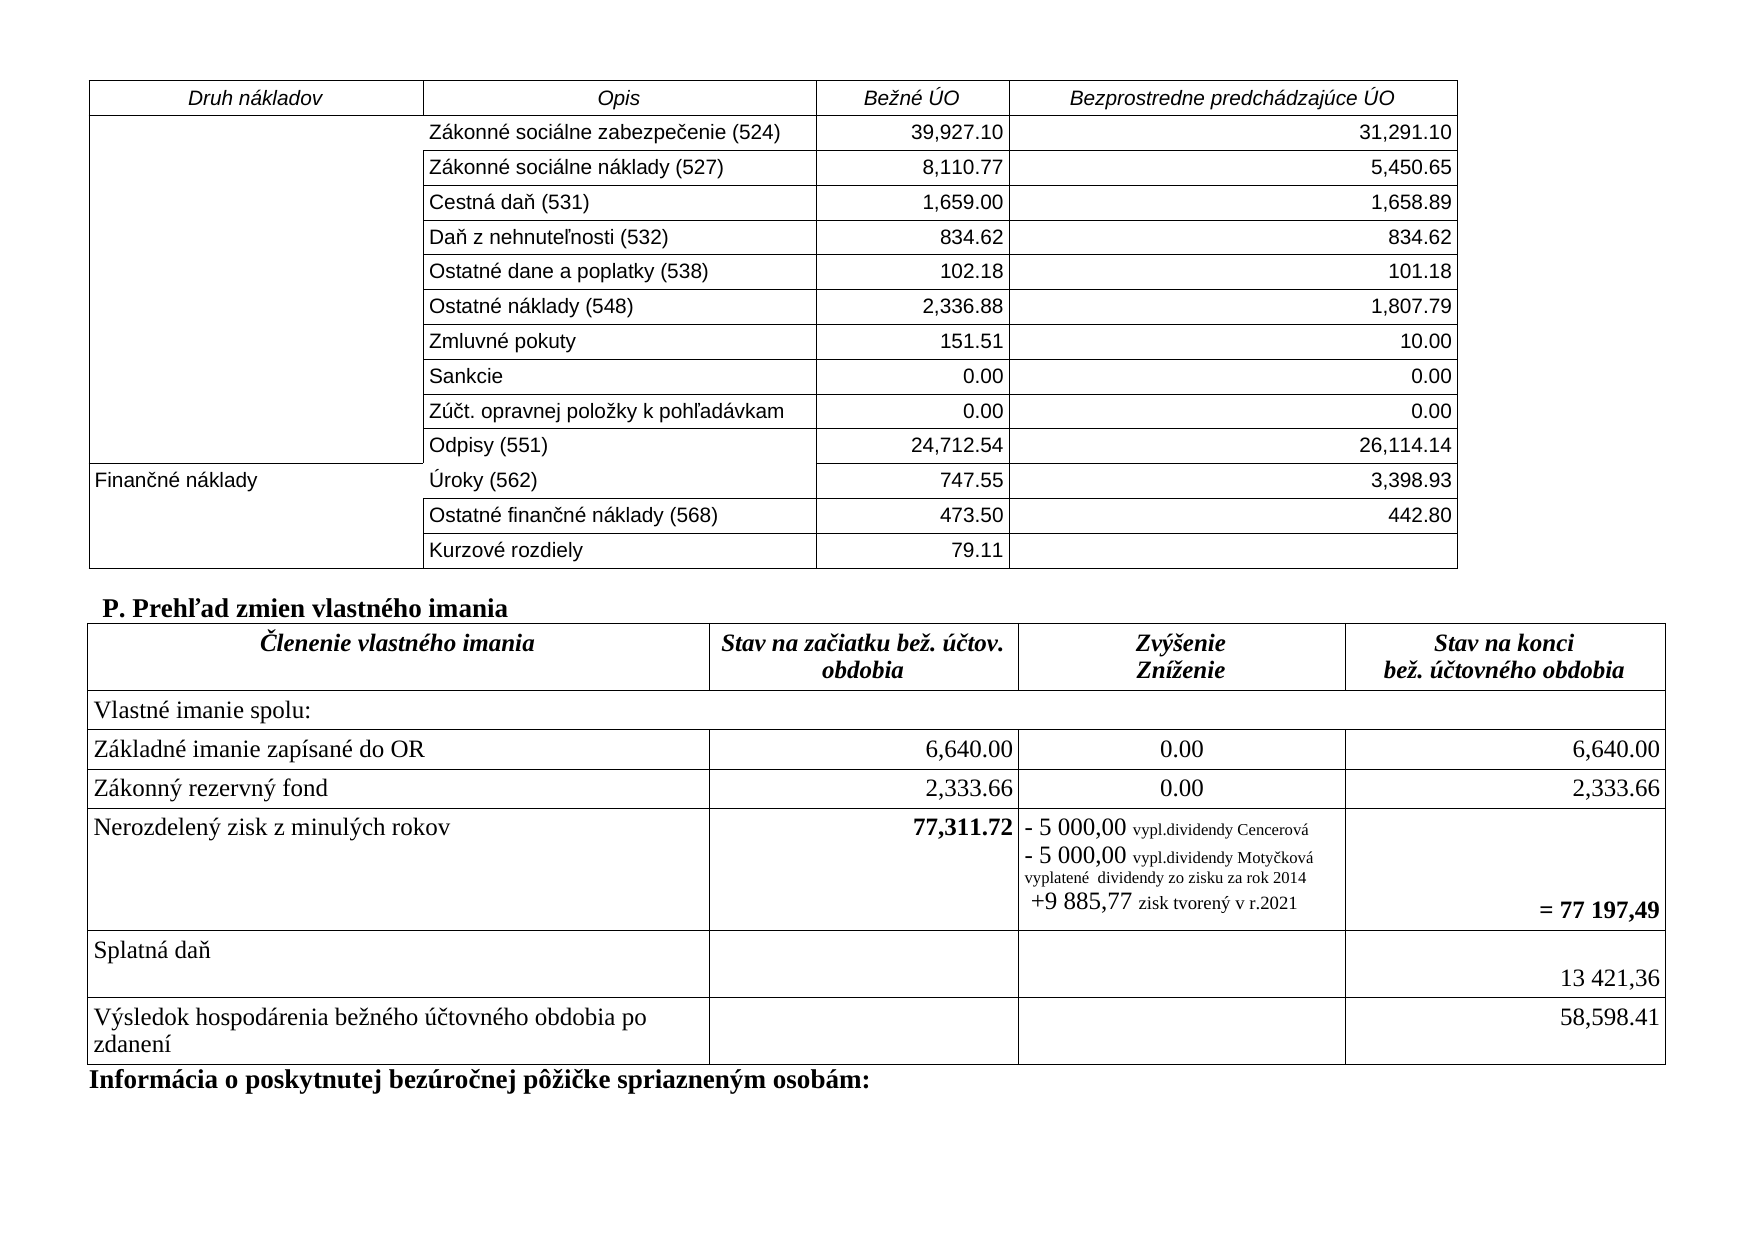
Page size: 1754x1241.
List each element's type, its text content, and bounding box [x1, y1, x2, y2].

table_cell Splatná daň [88, 931, 709, 997]
table_header Stav na začiatku bež. účtov. obdobia [710, 624, 1018, 690]
table_cell Nerozdelený zisk z minulých rokov [88, 809, 709, 930]
table_cell [710, 931, 1018, 997]
table_cell [710, 998, 1018, 1064]
table_cell Vlastné imanie spolu: [88, 691, 1665, 729]
text P. Prehľad zmien vlastného imania [89, 593, 1665, 623]
table_cell 834,62 [817, 221, 1009, 254]
table_cell Ostatné náklady (548) [424, 290, 816, 324]
table_header Druh nákladov [90, 81, 423, 115]
table_cell Zákonné sociálne náklady (527) [424, 151, 816, 185]
table_header Bežné ÚO [817, 81, 1009, 115]
table_cell 79,11 [817, 534, 1009, 567]
table_header 747,55 [817, 464, 1009, 498]
table_cell Ostatné dane a poplatky (538) [424, 255, 816, 289]
table_cell 0,00 [817, 360, 1009, 393]
table_cell [1010, 534, 1457, 567]
table_cell 2 333,66 [1346, 770, 1665, 808]
table_cell [1019, 998, 1345, 1064]
table_cell 13 421,36 [1346, 931, 1665, 997]
table_cell Zúčt. opravnej položky k pohľadávkam [424, 395, 816, 428]
table_cell 6 640,00 [1346, 730, 1665, 768]
table_cell Kurzové rozdiely [424, 534, 816, 567]
table_cell Zákonné sociálne zabezpečenie (524) [423, 116, 816, 150]
table_cell Sankcie [424, 360, 816, 393]
table_cell Finančné náklady [90, 464, 423, 567]
table_cell 1 659,00 [817, 186, 1009, 219]
table_cell 10,00 [1010, 325, 1457, 359]
table_cell 473,50 [817, 499, 1009, 533]
table_cell 24 712,54 [817, 429, 1009, 463]
table_cell 102,18 [817, 255, 1009, 289]
table_cell 8 110,77 [817, 151, 1009, 185]
table_cell 442,80 [1010, 499, 1457, 533]
table_cell Odpisy (551) [424, 429, 816, 463]
table_cell = 77 197,49 [1346, 809, 1665, 930]
table_cell 58 598,41 [1346, 998, 1665, 1064]
table_cell Ostatné finančné náklady (568) [424, 499, 816, 533]
table_header Úroky (562) [423, 463, 816, 498]
table_cell Výsledok hospodárenia bežného účtovného obdobia po zdanení [88, 998, 709, 1064]
table_cell 77 311,72 [710, 809, 1018, 930]
table_header Zvýšenie Zníženie [1019, 624, 1345, 690]
table_header Členenie vlastného imania [88, 624, 709, 690]
table_cell 26 114,14 [1010, 429, 1457, 463]
table_cell Daň z nehnuteľnosti (532) [424, 221, 816, 254]
table_cell 31 291,10 [1010, 116, 1457, 150]
table_cell Zmluvné pokuty [424, 325, 816, 359]
table_cell - 5 000,00 vypl.dividendy Cencerová - 5 000,00 vypl.dividendy Motyčková vyplatené dividendy zo zisku za rok 2014 +9 885,77 zisk tvorený v r.2021 [1019, 809, 1345, 930]
table_cell 101,18 [1010, 255, 1457, 289]
table_cell 151,51 [817, 325, 1009, 359]
table_cell 2 333,66 [710, 770, 1018, 808]
table_cell Cestná daň (531) [424, 186, 816, 219]
table_cell [90, 116, 423, 463]
table_cell 6 640,00 [710, 730, 1018, 768]
table_cell 0,00 [1019, 730, 1345, 768]
text Informácia o poskytnutej bezúročnej pôžičke spriazneným osobám: [89, 1065, 1665, 1094]
table_cell 39 927,10 [817, 116, 1009, 150]
table_header 3 398,93 [1010, 464, 1457, 498]
table_cell 5 450,65 [1010, 151, 1457, 185]
table_cell 1 807,79 [1010, 290, 1457, 324]
table_cell 834,62 [1010, 221, 1457, 254]
table_cell 1 658,89 [1010, 186, 1457, 219]
table_cell 0,00 [817, 395, 1009, 428]
table_header Stav na konci bež. účtovného obdobia [1346, 624, 1665, 690]
table_cell 0,00 [1010, 395, 1457, 428]
table_header Opis [424, 81, 816, 115]
table_cell Zákonný rezervný fond [88, 770, 709, 808]
table_cell 2 336,88 [817, 290, 1009, 324]
table_cell [1019, 931, 1345, 997]
table_cell 0,00 [1019, 770, 1345, 808]
table_cell Základné imanie zapísané do OR [88, 730, 709, 768]
table_header Bezprostredne predchádzajúce ÚO [1010, 81, 1457, 115]
table_cell 0,00 [1010, 360, 1457, 393]
